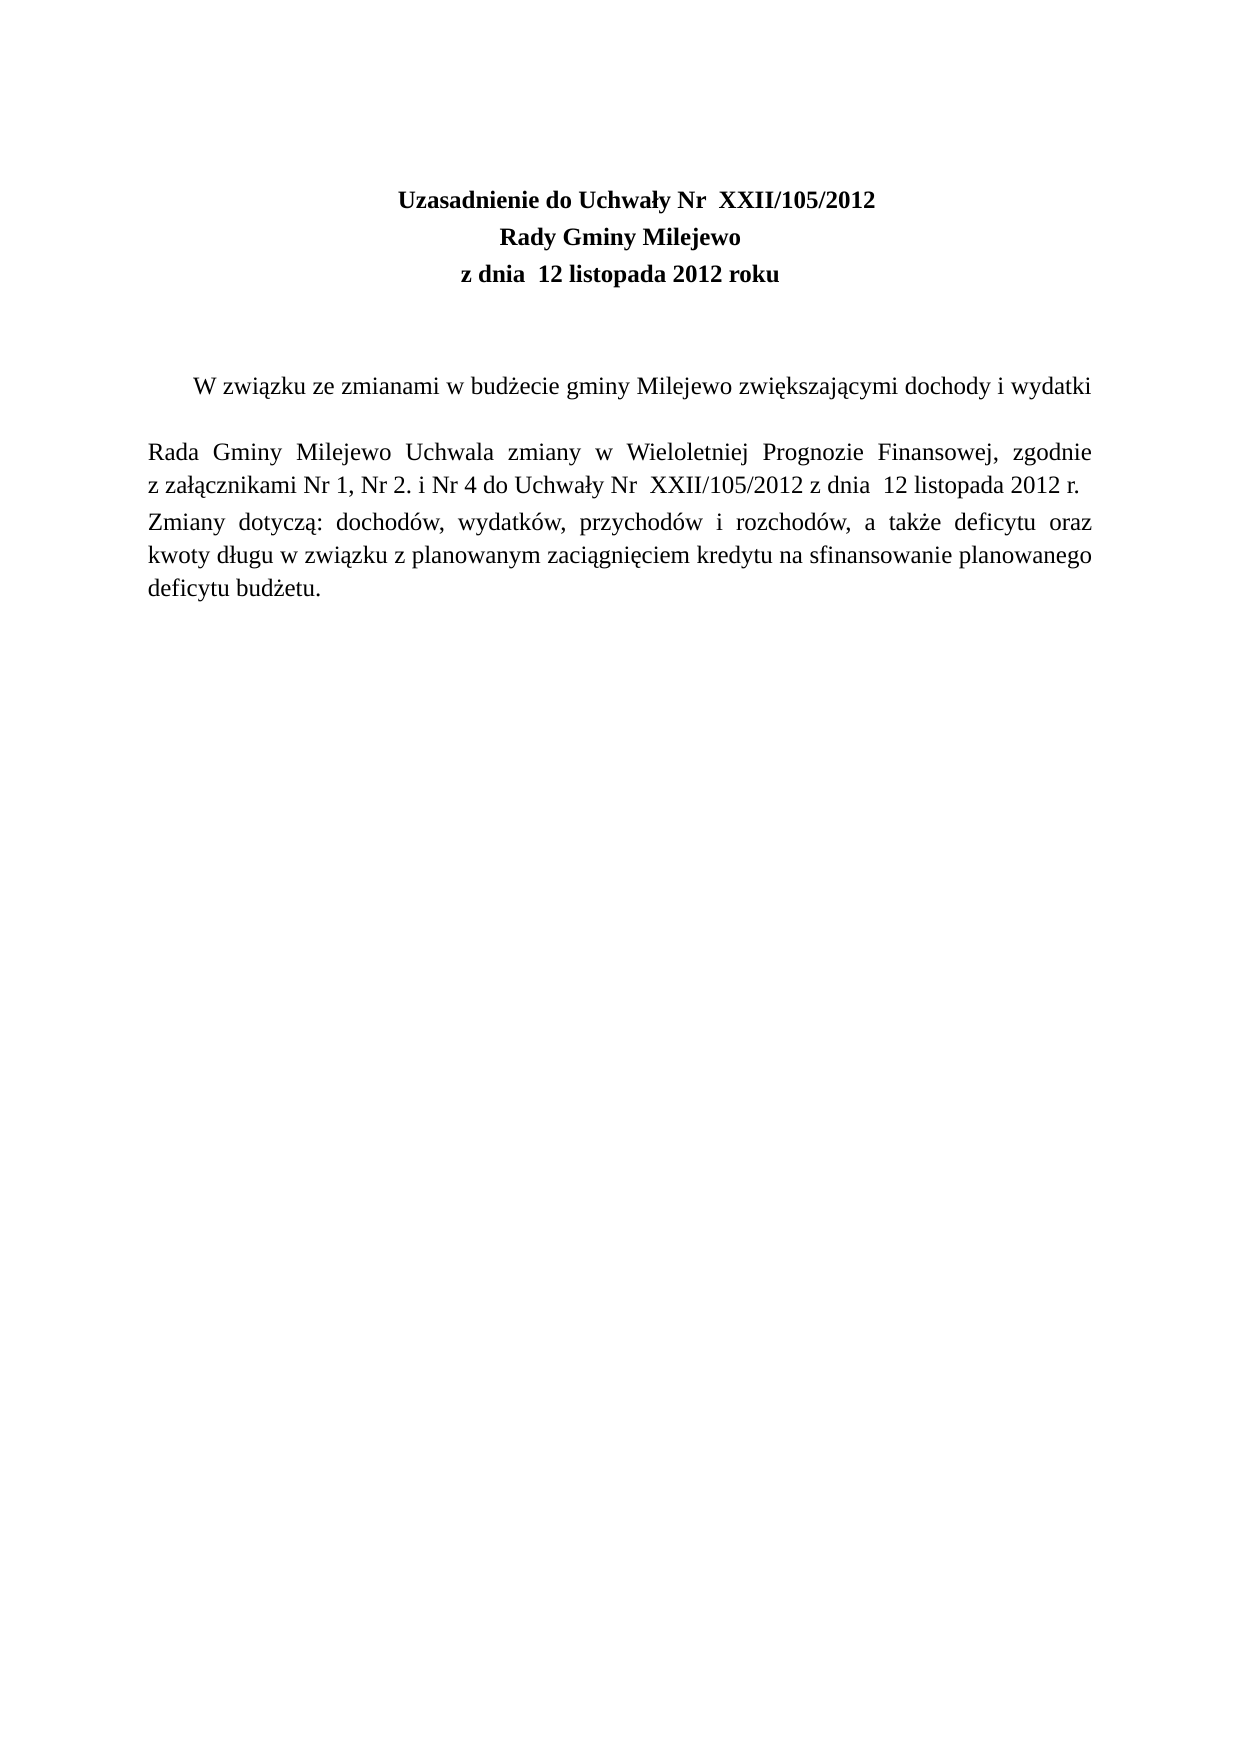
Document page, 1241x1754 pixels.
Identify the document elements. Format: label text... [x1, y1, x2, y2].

text z dnia 12 listopada 2012 roku [148, 259, 1093, 288]
text W związku ze zmianami w budżecie gminy Milejewo zwiększającymi dochody i wydatki Rada Gminy Milejewo Uchwala zmiany w Wieloletniej Prognozie Finansowej, zgodnie z załącznikami Nr 1, Nr 2. i Nr 4 do Uchwały Nr XXII/105/2012 z dnia 12 listopada 2012 r. [148, 371, 1093, 498]
text Zmiany dotyczą: dochodów, wydatków, przychodów i rozchodów, a także deficytu oraz kwoty długu w związku z planowanym zaciągnięciem kredytu na sfinansowanie planowanego deficytu budżetu. [148, 507, 1093, 602]
text Rady Gminy Milejewo [148, 222, 1093, 251]
text Uzasadnienie do Uchwały Nr XXII/105/2012 [148, 185, 1093, 213]
